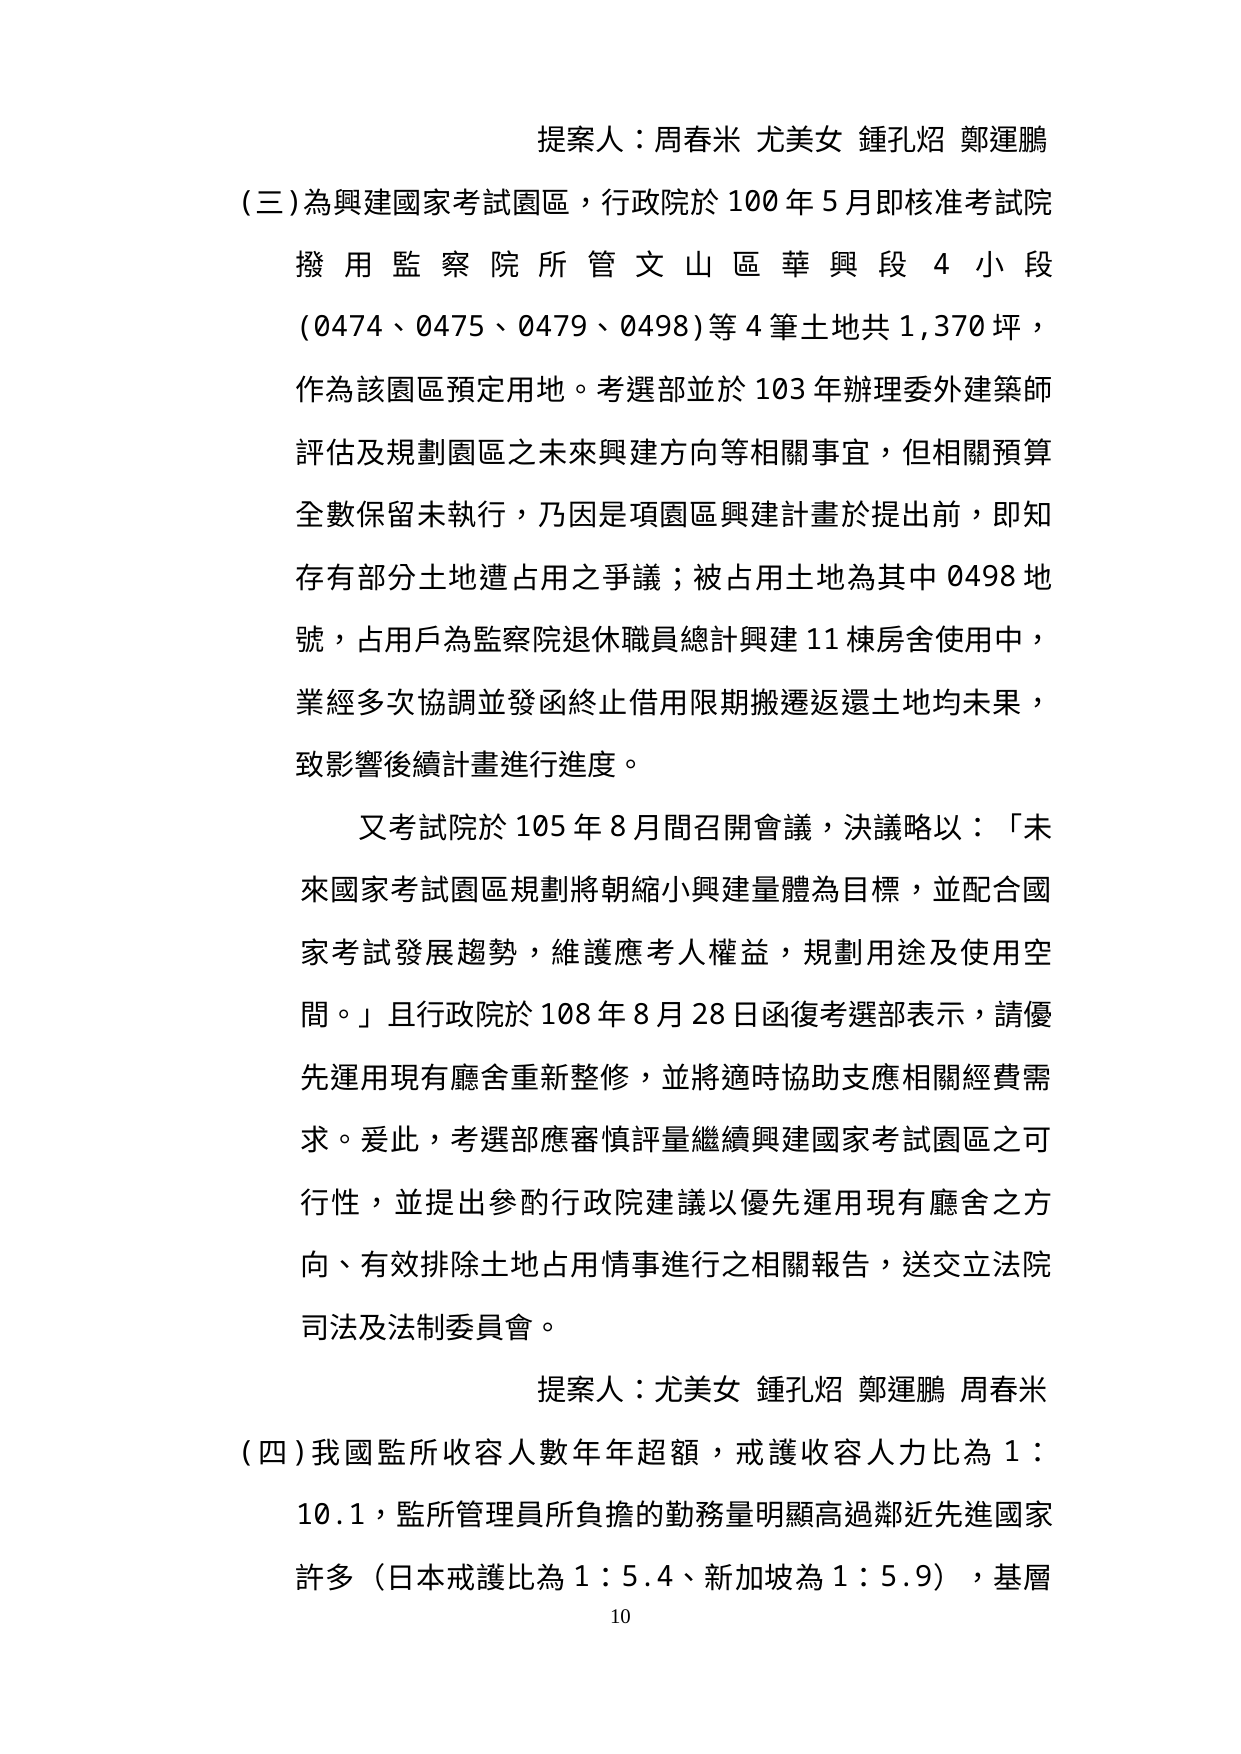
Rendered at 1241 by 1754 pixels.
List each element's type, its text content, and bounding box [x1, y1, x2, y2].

text (四)我國監所收容人數年年超額，戒護收容人力比為1：10.1，監所管理員所負擔的勤務量明顯高過鄰近先進國家許多（日本戒護比為1：5.4、新加坡為1：5.9），基層 [237, 1409, 1053, 1596]
text 又考試院於105年8月間召開會議，決議略以：「未來國家考試園區規劃將朝縮小興建量體為目標，並配合國家考試發展趨勢，維護應考人權益，規劃用途及使用空間。」且行政院於108年8月28日函復考選部表示，請優先運用現有廳舍重新整修，並將適時協助支應相關經費需求。爰此，考選部應審慎評量繼續興建國家考試園區之可行性，並提出參酌行政院建議以優先運用現有廳舍之方向、有效排除土地占用情事進行之相關報告，送交立法院司法及法制委員會。 [300, 784, 1053, 1346]
text (三)為興建國家考試園區，行政院於100年5月即核准考試院撥用監察院所管文山區華興段4小段(0474、0475、0479、0498)等4筆土地共1,370坪，作為該園區預定用地。考選部並於103年辦理委外建築師評估及規劃園區之未來興建方向等相關事宜，但相關預算全數保留未執行，乃因是項園區興建計畫於提出前，即知存有部分土地遭占用之爭議；被占用土地為其中0498地號，占用戶為監察院退休職員總計興建11棟房舍使用中，業經多次協調並發函終止借用限期搬遷返還土地均未果，致影響後續計畫進行進度。 [237, 159, 1053, 784]
text 提案人：周春米 尤美女 鍾孔炤 鄭運鵬 [537, 96, 1053, 159]
text 提案人：尤美女 鍾孔炤 鄭運鵬 周春米 [537, 1346, 1053, 1409]
